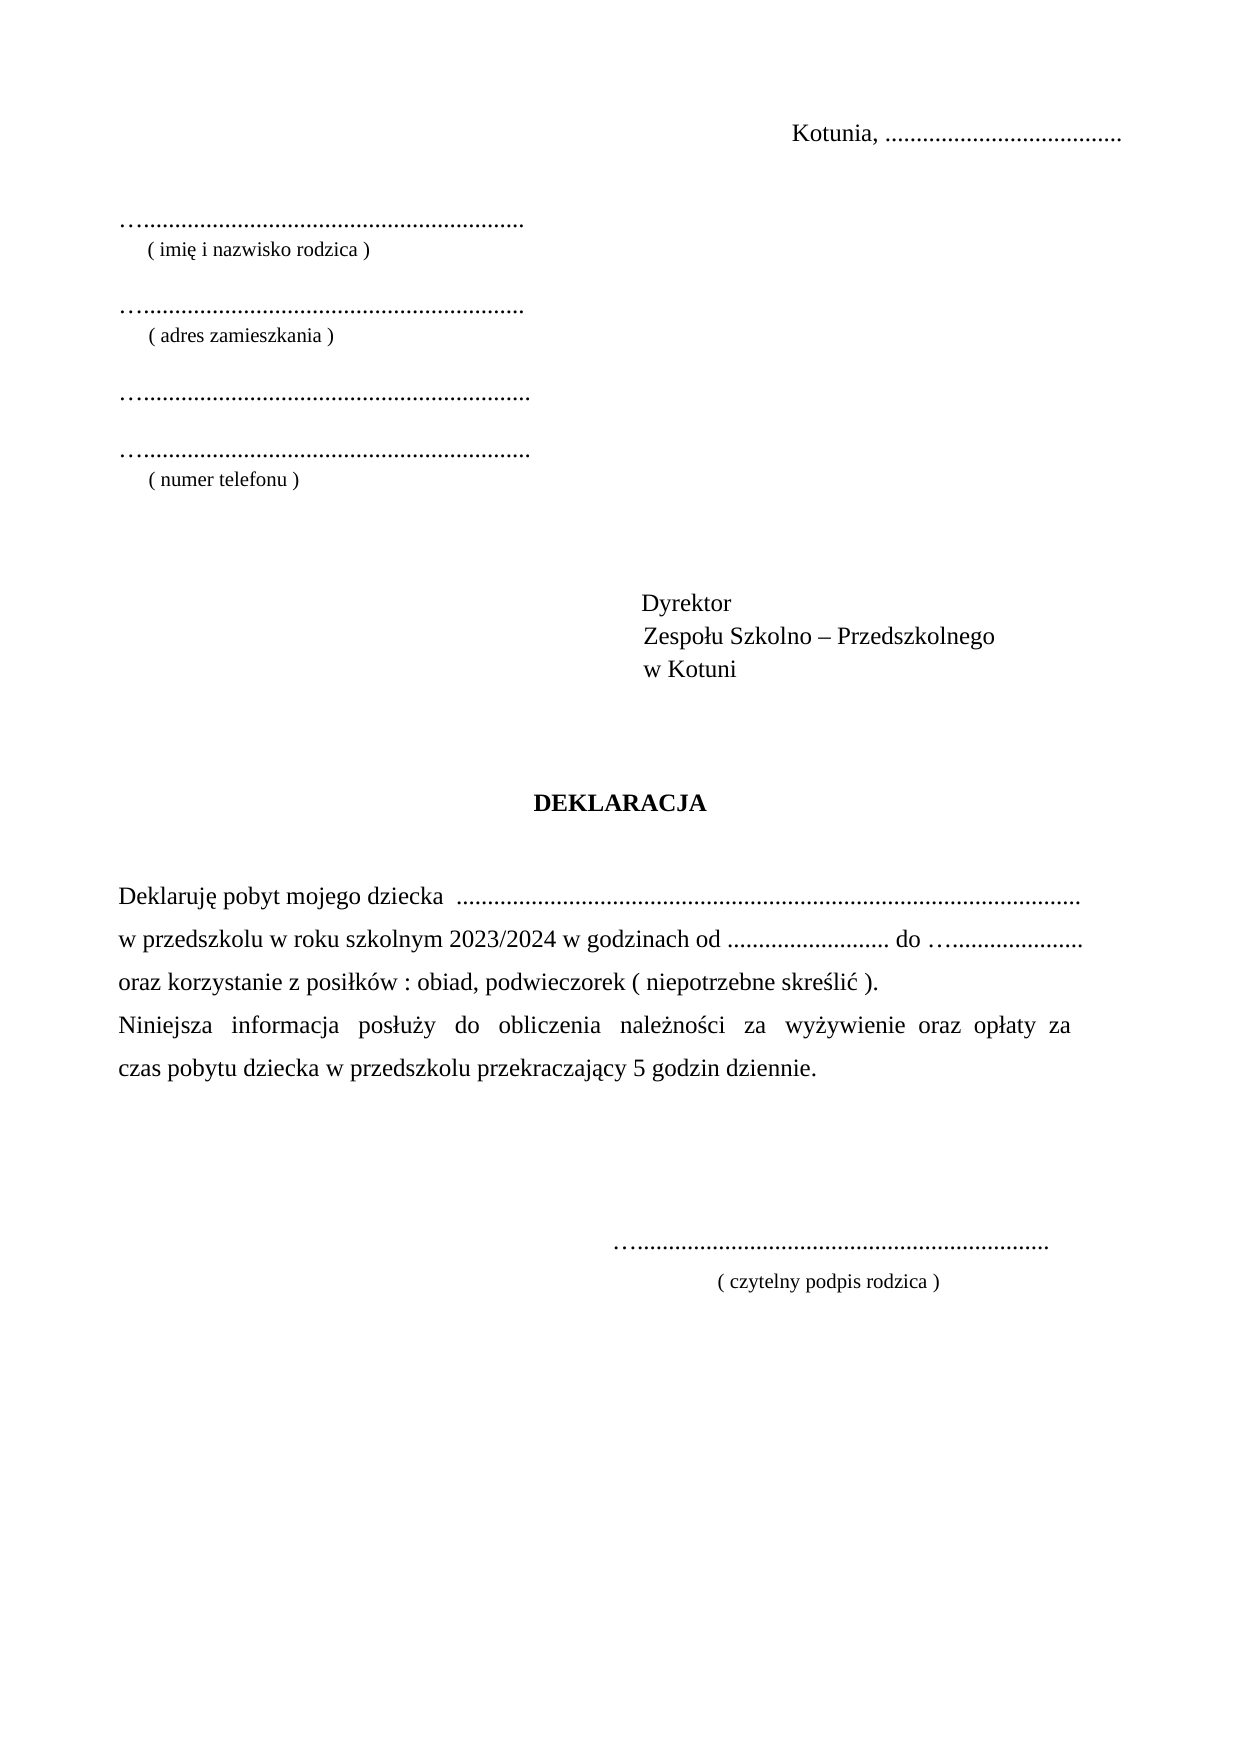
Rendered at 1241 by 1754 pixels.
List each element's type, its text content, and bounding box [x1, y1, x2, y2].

text …............................................................. [118, 291, 1122, 319]
text czas pobytu dziecka w przedszkolu przekraczający 5 godzin dziennie. [118, 1053, 1122, 1082]
text ( czytelny podpis rodzica ) [118, 1269, 1122, 1293]
text ….............................................................. [118, 377, 1122, 406]
text Dyrektor [118, 588, 1122, 617]
text ( numer telefonu ) [118, 463, 1122, 492]
text w przedszkolu w roku szkolnym 2023/2024 w godzinach od .......................... do …..................... [118, 924, 1122, 953]
text w Kotuni [118, 654, 1122, 683]
text ( adres zamieszkania ) [118, 319, 1122, 348]
text ( imię i nazwisko rodzica ) [118, 233, 1122, 262]
text Zespołu Szkolno – Przedszkolnego [118, 621, 1122, 650]
text Deklaruję pobyt mojego dziecka .................................................................................................... [118, 881, 1122, 909]
text Kotunia, ...................................... [118, 118, 1122, 147]
text oraz korzystanie z posiłków : obiad, podwieczorek ( niepotrzebne skreślić ). [118, 967, 1122, 996]
text ….............................................................. [118, 434, 1122, 463]
text Niniejsza informacja posłuży do obliczenia należności za wyżywienie oraz opłaty za [118, 1010, 1122, 1039]
text …............................................................. [118, 204, 1122, 233]
text DEKLARACJA [118, 788, 1122, 817]
text ….................................................................. [118, 1226, 1122, 1254]
